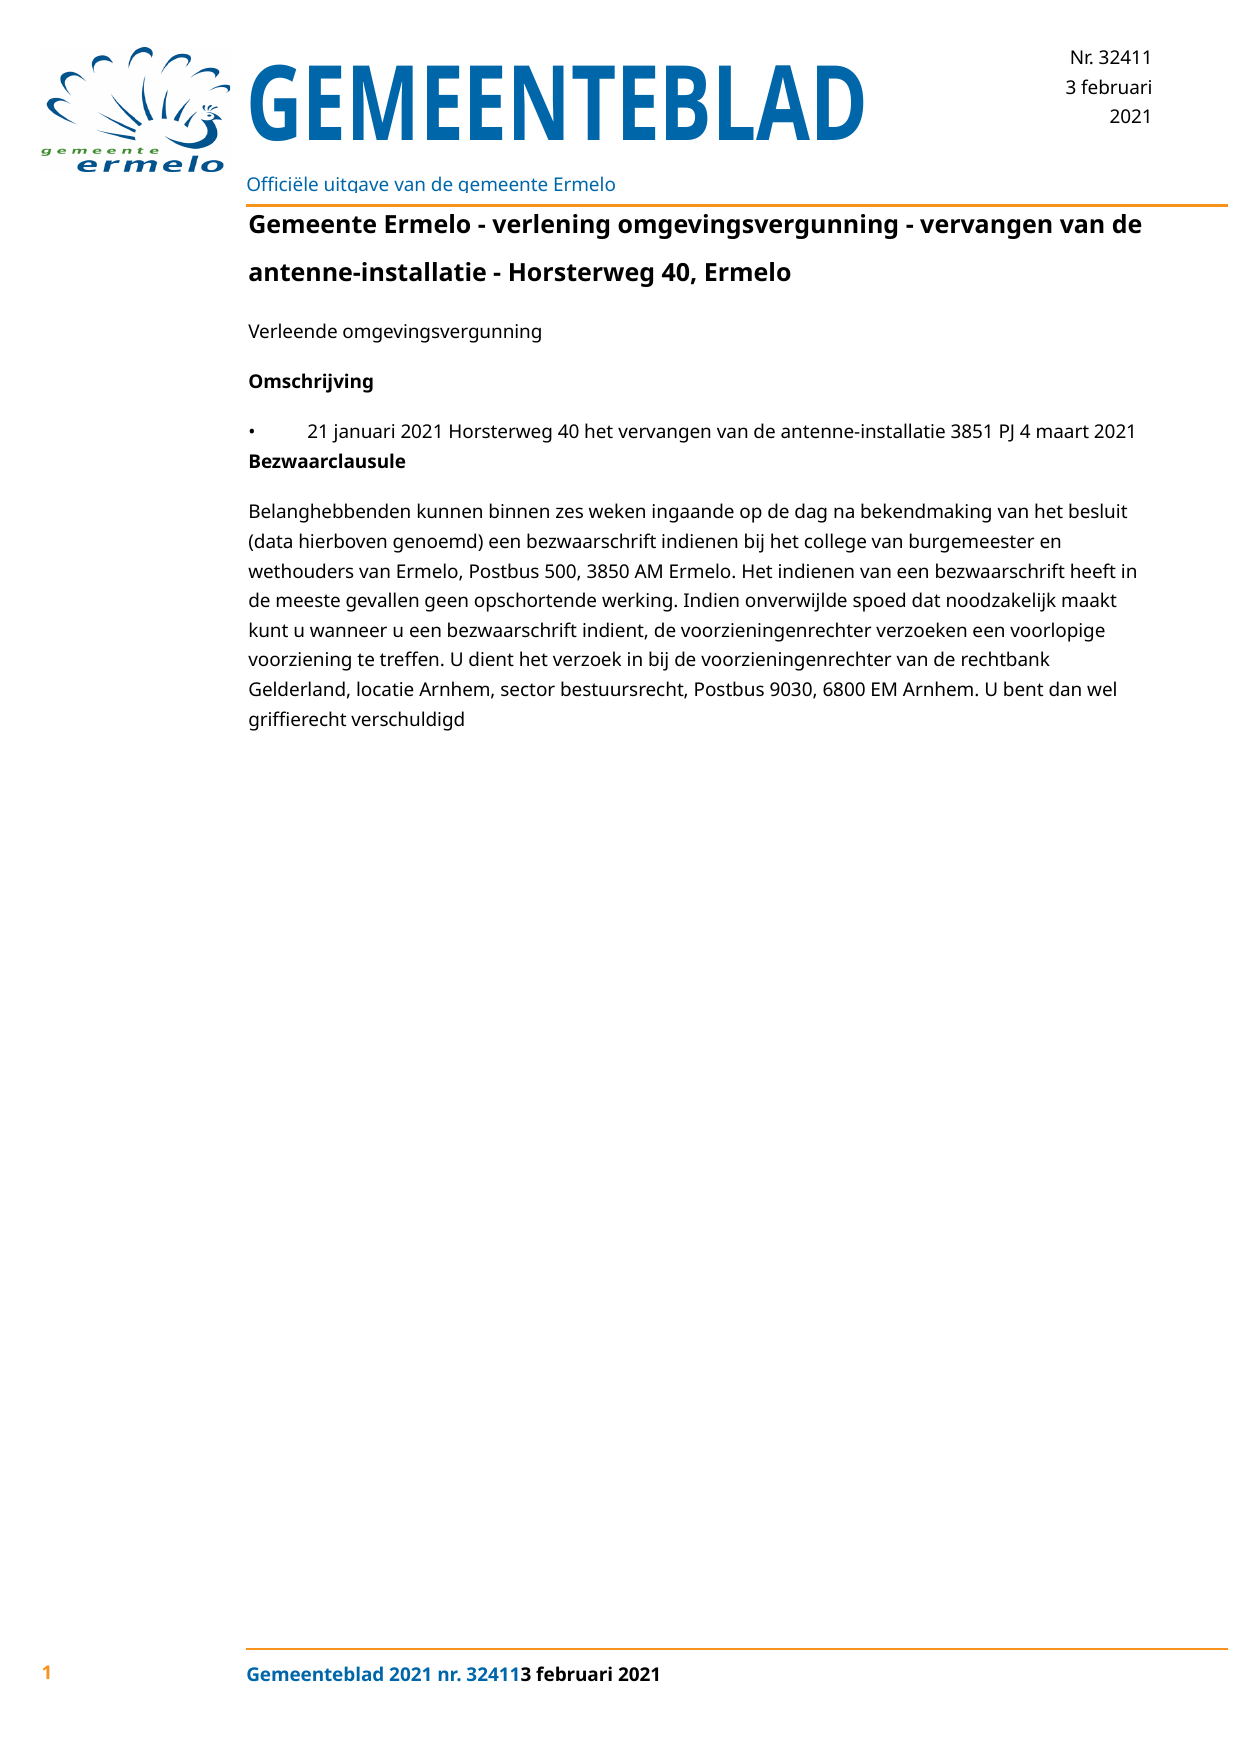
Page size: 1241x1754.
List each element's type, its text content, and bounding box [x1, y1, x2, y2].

text Belanghebbenden kunnen binnen zes weken ingaande op de dag na bekendmaking van het besluit (data hierboven genoemd) een bezwaarschrift indienen bij het college van burgemeester en wethouders van Ermelo, Postbus 500, 3850 AM Ermelo. Het indienen van een bezwaarschrift heeft in de meeste gevallen geen opschortende werking. Indien onverwijlde spoed dat noodzakelijk maakt kunt u wanneer u een bezwaarschrift indient, de voorzieningenrechter verzoeken een voorlopige voorziening te treffen. U dient het verzoek in bij de voorzieningenrechter van de rechtbank Gelderland, locatie Arnhem, sector bestuursrecht, Postbus 9030, 6800 EM Arnhem. U bent dan wel griffierecht verschuldigd [248, 499, 1152, 732]
text Omschrijving [248, 368, 1152, 394]
text Bezwaarclausule [248, 448, 1152, 474]
text Verleende omgevingsvergunning [248, 318, 1152, 344]
list 21 januari 2021 Horsterweg 40 het vervangen van de antenne-installatie 3851 PJ 4 maart 2021 [248, 419, 1152, 444]
picture [41, 47, 231, 172]
text Gemeente Ermelo - verlening omgevingsvergunning - vervangen van de antenne-installatie - Horsterweg 40, Ermelo [248, 207, 1152, 288]
